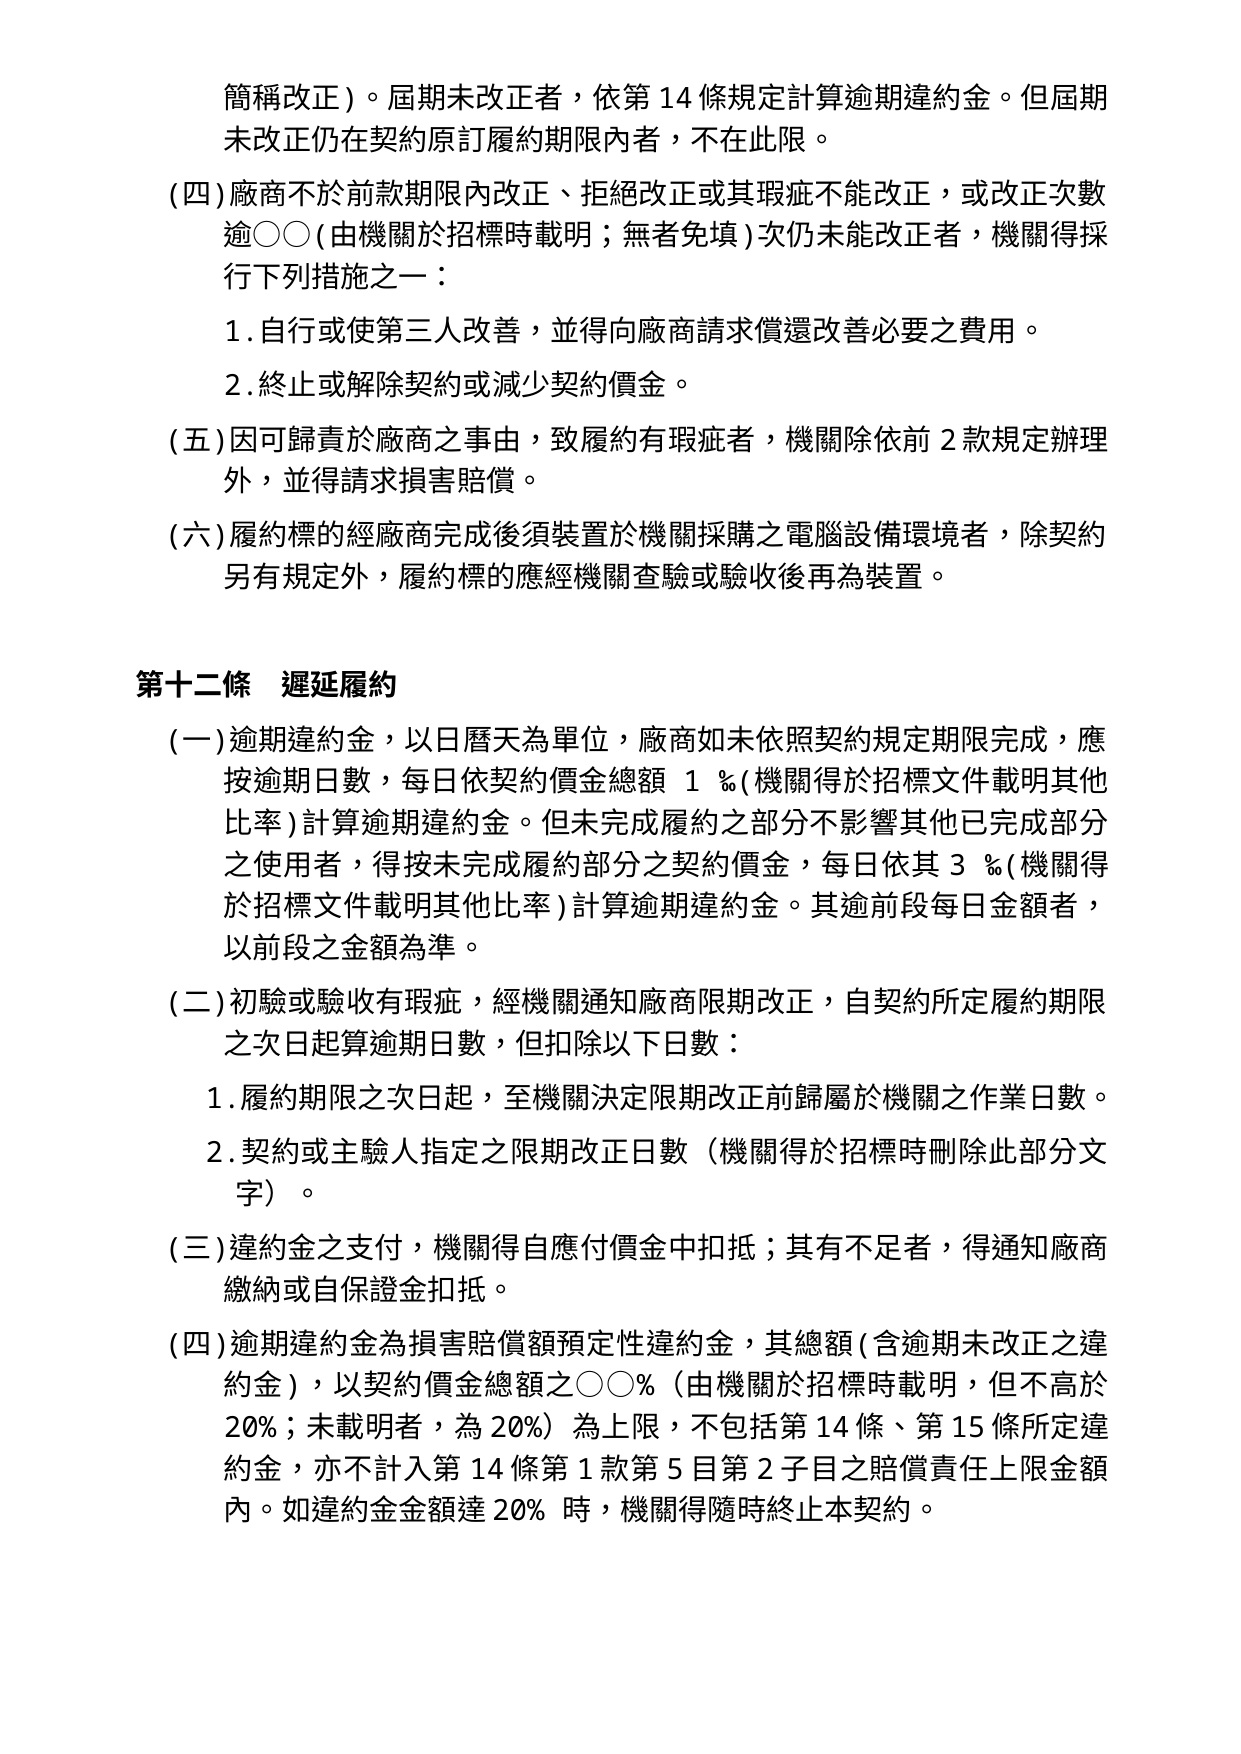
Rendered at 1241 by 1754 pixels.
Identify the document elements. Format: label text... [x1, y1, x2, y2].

text 2.契約或主驗人指定之限期改正日數（機關得於招標時刪除此部分文字）。 [205, 1129, 1109, 1212]
text 1.履約期限之次日起，至機關決定限期改正前歸屬於機關之作業日數。 [205, 1075, 1109, 1117]
text 2.終止或解除契約或減少契約價金。 [223, 362, 1109, 404]
text (四)廠商不於前款期限內改正、拒絕改正或其瑕疵不能改正，或改正次數逾○○(由機關於招標時載明；無者免填)次仍未能改正者，機關得採行下列措施之一： [164, 171, 1109, 296]
text (四)逾期違約金為損害賠償額預定性違約金，其總額(含逾期未改正之違約金)，以契約價金總額之○○%（由機關於招標時載明，但不高於20%；未載明者，為20%）為上限，不包括第14條、第15條所定違約金，亦不計入第14條第1款第5目第2子目之賠償責任上限金額內。如違約金金額達20% 時，機關得隨時終止本契約。 [164, 1321, 1109, 1529]
text (一)逾期違約金，以日曆天為單位，廠商如未依照契約規定期限完成，應按逾期日數，每日依契約價金總額 1 ‰(機關得於招標文件載明其他比率)計算逾期違約金。但未完成履約之部分不影響其他已完成部分之使用者，得按未完成履約部分之契約價金，每日依其3 ‰(機關得於招標文件載明其他比率)計算逾期違約金。其逾前段每日金額者，以前段之金額為準。 [164, 717, 1109, 967]
text 第十二條 遲延履約 [135, 662, 1109, 704]
text (六)履約標的經廠商完成後須裝置於機關採購之電腦設備環境者，除契約另有規定外，履約標的應經機關查驗或驗收後再為裝置。 [164, 512, 1109, 596]
text (三)違約金之支付，機關得自應付價金中扣抵；其有不足者，得通知廠商繳納或自保證金扣抵。 [164, 1225, 1109, 1308]
text (五)因可歸責於廠商之事由，致履約有瑕疵者，機關除依前2款規定辦理外，並得請求損害賠償。 [164, 417, 1109, 500]
text (二)初驗或驗收有瑕疵，經機關通知廠商限期改正，自契約所定履約期限之次日起算逾期日數，但扣除以下日數： [164, 979, 1109, 1062]
text 1.自行或使第三人改善，並得向廠商請求償還改善必要之費用。 [223, 308, 1109, 350]
text 簡稱改正)。屆期未改正者，依第14條規定計算逾期違約金。但屆期未改正仍在契約原訂履約期限內者，不在此限。 [164, 75, 1109, 158]
